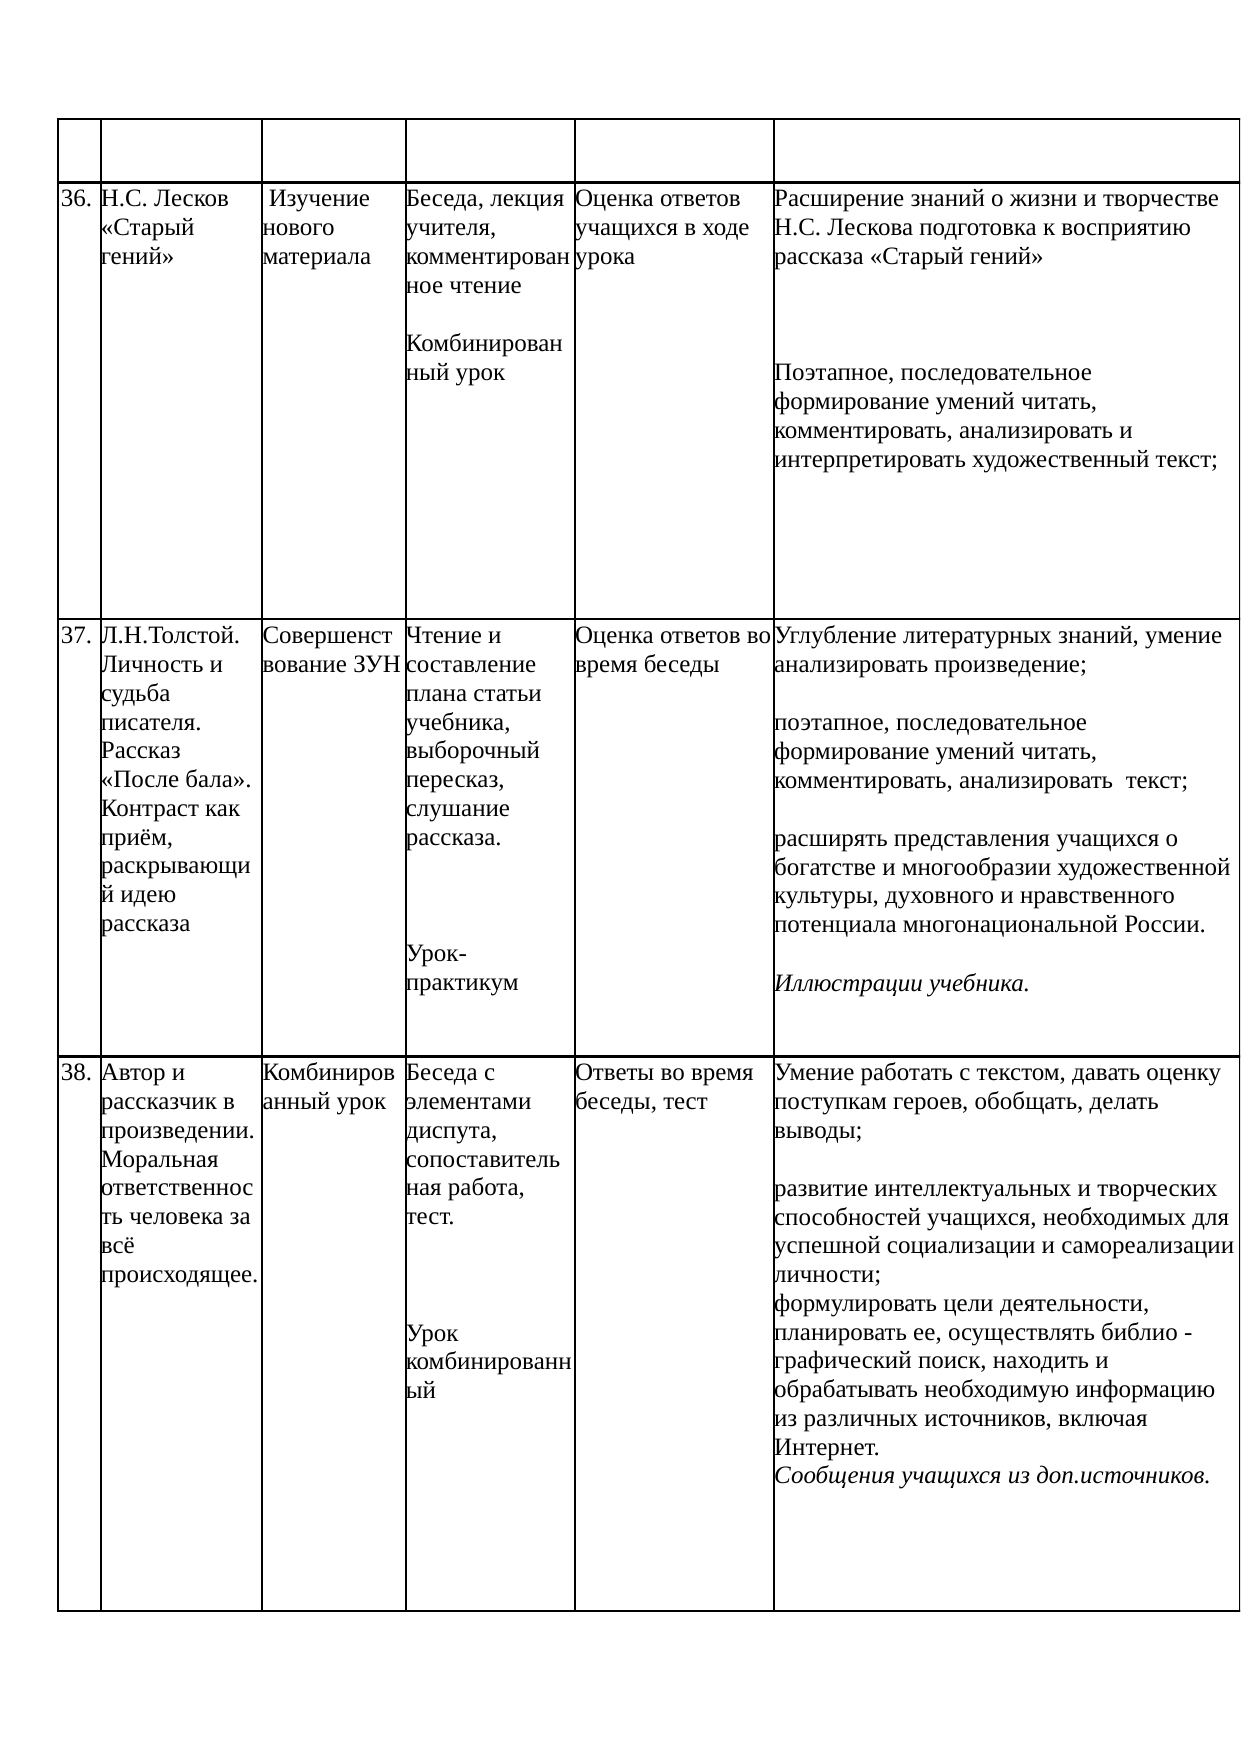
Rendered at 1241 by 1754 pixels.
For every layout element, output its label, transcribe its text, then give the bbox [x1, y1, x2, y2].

table_cell Л.Н.Толстой. Личность и судьба писателя. Рассказ «После бала». Контраст как приём, раскрывающий идею рассказа [102, 620, 261, 1055]
table_cell Умение работать с текстом, давать оценку поступкам героев, обобщать, делать выводы; развитие интеллектуальных и творческих способностей учащихся, необходимых для успешной социализации и самореализации личности; формулировать цели деятельности, планировать ее, осуществлять библио -графический поиск, находить и обрабатывать необходимую информацию из различных источников, включая Интернет. Сообщения учащихся из доп.источников. [775, 1058, 1239, 1609]
table_cell 36. [59, 184, 100, 618]
table_cell Оценка ответов учащихся в ходе урока [576, 184, 773, 618]
table_cell Совершенствование ЗУН [263, 620, 405, 1055]
table_cell Н.С. Лесков «Старый гений» [102, 184, 261, 618]
table_cell Расширение знаний о жизни и творчестве Н.С. Лескова подготовка к восприятию рассказа «Старый гений» Поэтапное, последовательное формирование умений читать, комментировать, анализировать и интерпретировать художественный текст; [775, 184, 1239, 618]
table_cell Изучение нового материала [263, 184, 405, 618]
table_cell [263, 120, 405, 181]
table_cell [576, 120, 773, 181]
table_cell Комбинированный урок [263, 1058, 405, 1609]
table_cell Беседа с элементами диспута, сопоставительная работа, тест. Урок комбинированный [407, 1058, 574, 1609]
table_cell [775, 120, 1239, 181]
table_cell Оценка ответов во время беседы [576, 620, 773, 1055]
table_cell 38. [59, 1058, 100, 1609]
table_cell 37. [59, 620, 100, 1055]
table_cell [59, 120, 100, 181]
table_cell [102, 120, 261, 181]
table_cell [407, 120, 574, 181]
table_cell Ответы во время беседы, тест [576, 1058, 773, 1609]
table_cell Чтение и составление плана статьи учебника, выборочный пересказ, слушание рассказа. Урок-практикум [407, 620, 574, 1055]
table_cell Автор и рассказчик в произведении. Моральная ответственность человека за всё происходящее. [102, 1058, 261, 1609]
table_cell Углубление литературных знаний, умение анализировать произведение; поэтапное, последовательное формирование умений читать, комментировать, анализировать текст; расширять представления учащихся о богатстве и многообразии художественной культуры, духовного и нравственного потенциала многонациональной России. Иллюстрации учебника. [775, 620, 1239, 1055]
table_cell Беседа, лекция учителя, комментированное чтение Комбинированный урок [407, 184, 574, 618]
